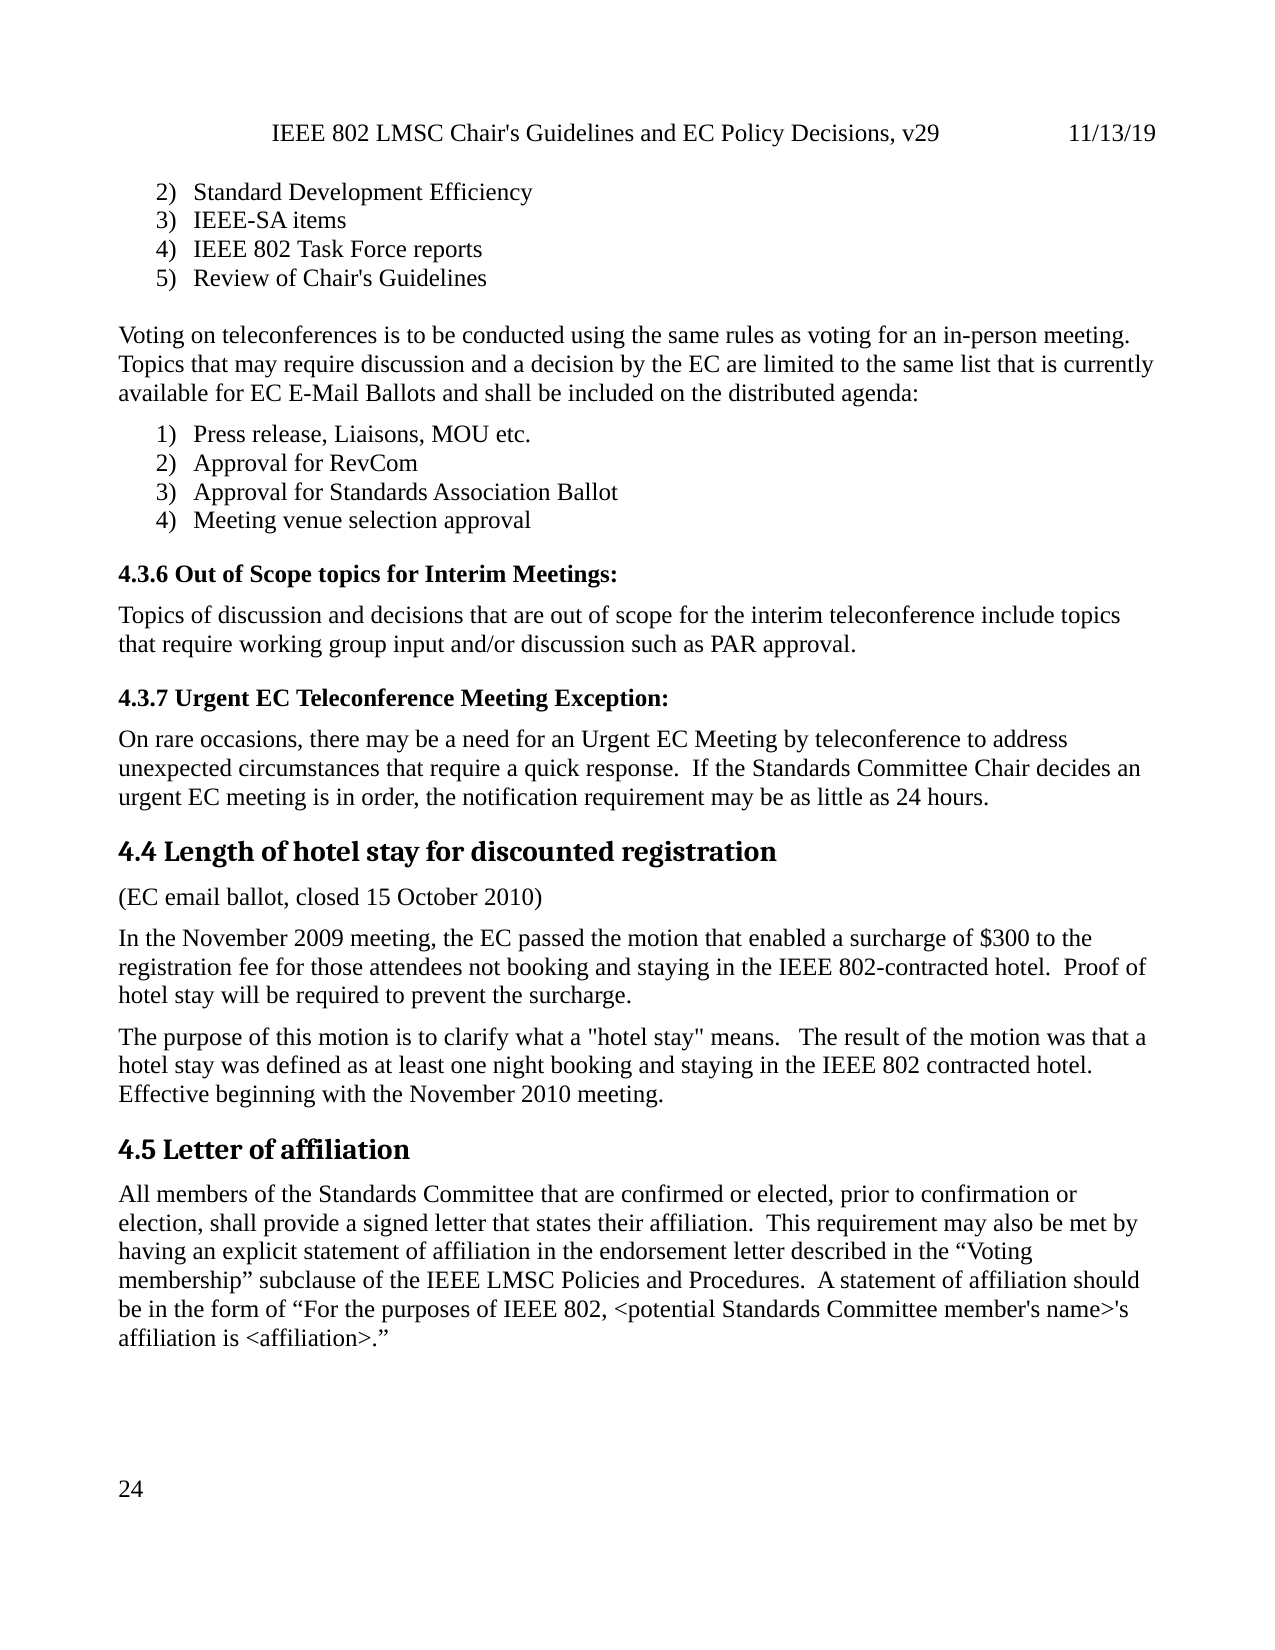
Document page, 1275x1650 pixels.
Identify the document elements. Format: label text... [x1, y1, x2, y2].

text (EC email ballot, closed 15 October 2010) [118, 882, 1157, 910]
list Press release, Liaisons, MOU etc. [156, 419, 1157, 448]
list Review of Chair's Guidelines [156, 263, 1157, 321]
text In the November 2009 meeting, the EC passed the motion that enabled a surcharge of $300 to the registration fee for those attendees not booking and staying in the IEEE 802-contracted hotel. Proof of hotel stay will be required to prevent the surcharge. [118, 923, 1157, 1009]
text The purpose of this motion is to clarify what a "hotel stay" means. The result of the motion was that a hotel stay was defined as at least one night booking and staying in the IEEE 802 contracted hotel. Effective beginning with the November 2010 meeting. [118, 1022, 1157, 1108]
list IEEE-SA items [156, 206, 1157, 234]
subtitle Letter of affiliation [118, 1133, 1157, 1166]
subtitle Urgent EC Teleconference Meeting Exception: [118, 683, 1157, 712]
list Approval for Standards Association Ballot [156, 477, 1157, 506]
text On rare occasions, there may be a need for an Urgent EC Meeting by teleconference to address unexpected circumstances that require a quick response. If the Standards Committee Chair decides an urgent EC meeting is in order, the notification requirement may be as little as 24 hours. [118, 724, 1157, 811]
list Standard Development Efficiency [156, 177, 1157, 206]
list Meeting venue selection approval [156, 506, 1157, 534]
text Topics of discussion and decisions that are out of scope for the interim teleconference include topics that require working group input and/or discussion such as PAR approval. [118, 601, 1157, 658]
list IEEE 802 Task Force reports [156, 234, 1157, 263]
text Voting on teleconferences is to be conducted using the same rules as voting for an in-person meeting. Topics that may require discussion and a decision by the EC are limited to the same list that is currently available for EC E-Mail Ballots and shall be included on the distributed agenda: [118, 321, 1157, 407]
subtitle Out of Scope topics for Interim Meetings: [118, 559, 1157, 588]
text All members of the Standards Committee that are confirmed or elected, prior to confirmation or election, shall provide a signed letter that states their affiliation. This requirement may also be met by having an explicit statement of affiliation in the endorsement letter described in the “Voting membership” subclause of the IEEE LMSC Policies and Procedures. A statement of affiliation should be in the form of “For the purposes of IEEE 802, <potential Standards Committee member's name>'s affiliation is <affiliation>.” [118, 1179, 1157, 1351]
subtitle Length of hotel stay for discounted registration [118, 836, 1157, 869]
list Approval for RevCom [156, 448, 1157, 477]
